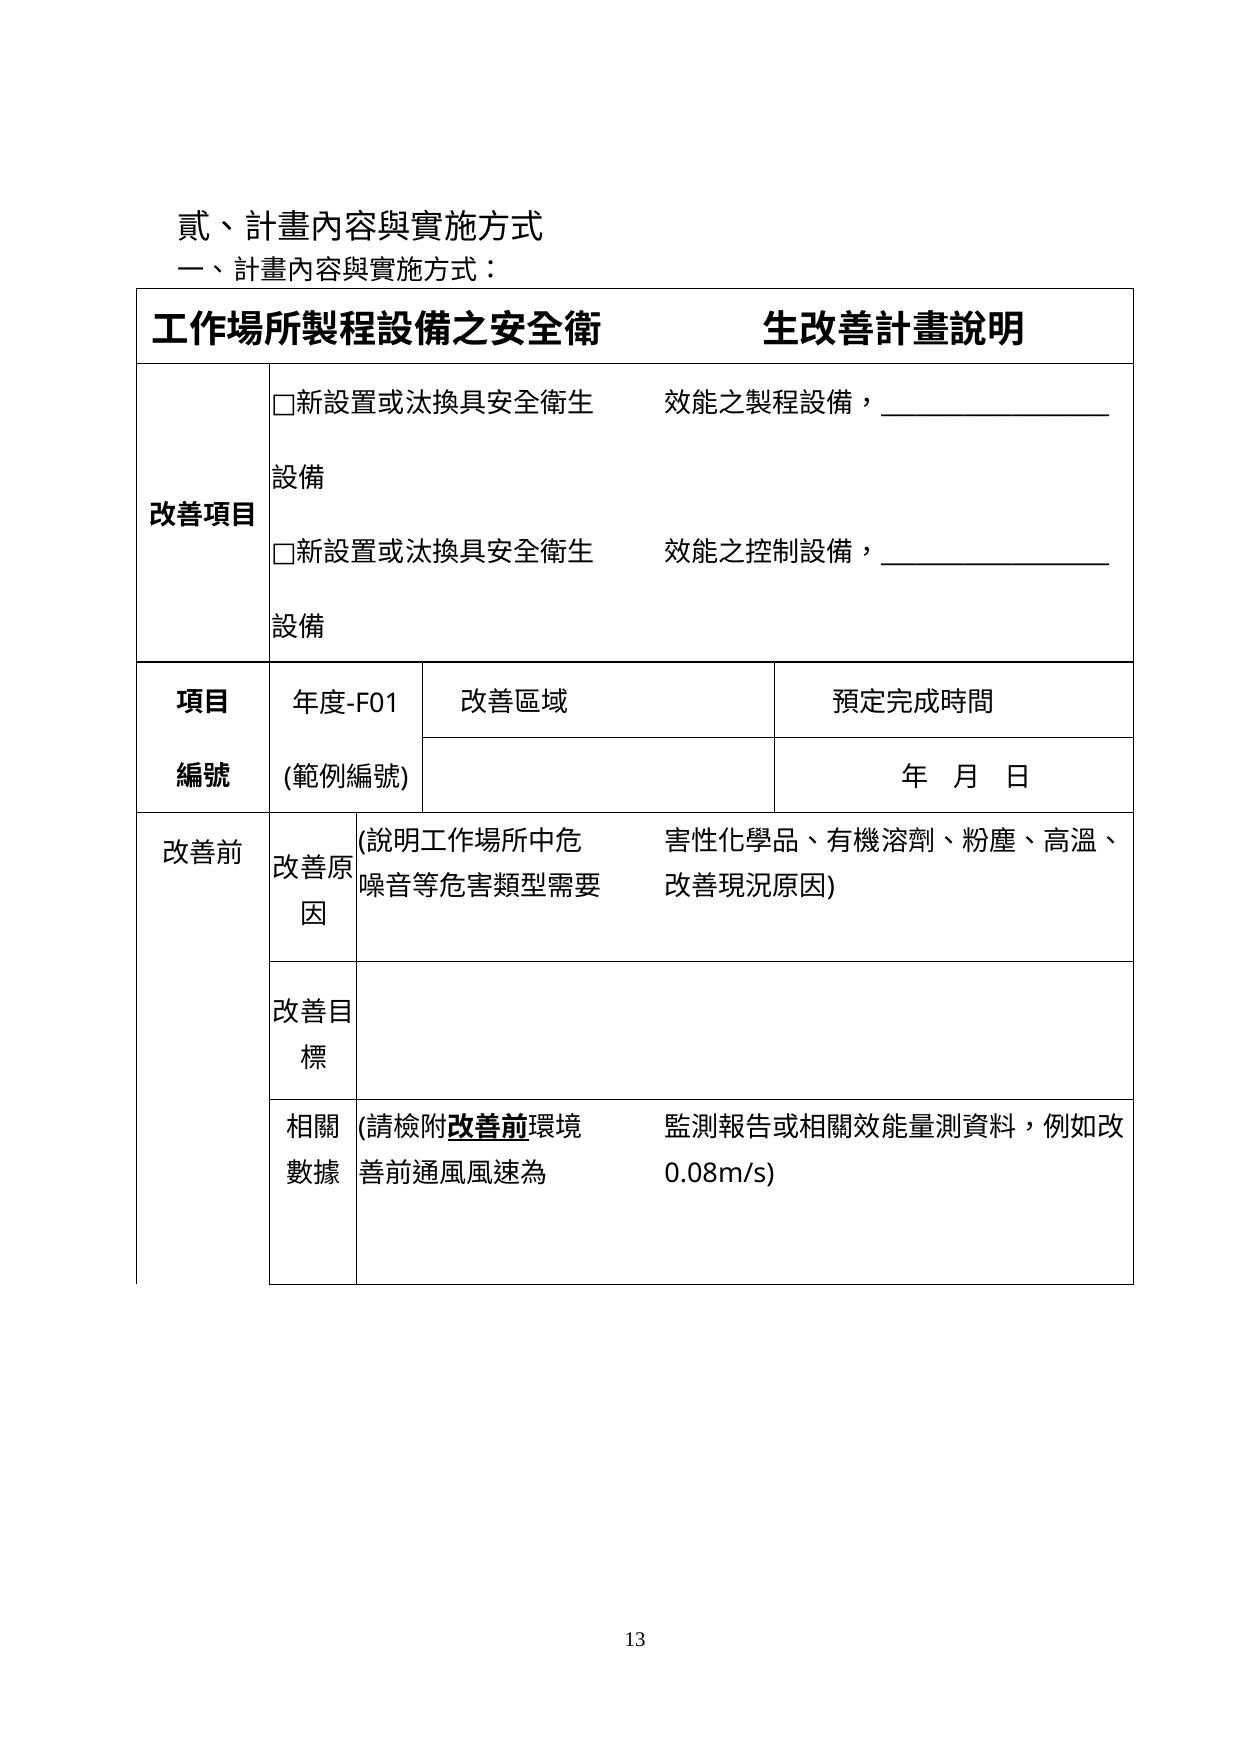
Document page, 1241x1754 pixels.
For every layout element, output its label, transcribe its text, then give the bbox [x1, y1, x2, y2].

table_cell 年度-F01 (範例編號) [270, 663, 422, 812]
table_cell 年 月 日 [775, 738, 1133, 812]
table_cell (請檢附改善前環境監測報告或相關效能量測資料，例如改善前通風風速為0.08m/s) [357, 1100, 1133, 1283]
list 計畫內容與實施方式： [177, 248, 1092, 287]
table_cell 改善目標 [270, 962, 356, 1099]
table_cell 改善區域 [423, 663, 774, 737]
table_cell (說明工作場所中危害性化學品、有機溶劑、粉塵、高溫、噪音等危害類型需要改善現況原因) [357, 813, 1133, 961]
table_cell 項目 編號 [137, 663, 269, 812]
table_cell 改善項目 [137, 364, 269, 661]
table_cell 相關 數據 [270, 1100, 356, 1283]
table_cell 改善前 [137, 813, 269, 1283]
table_cell □新設置或汰換具安全衛生效能之製程設備，___________________設備 □新設置或汰換具安全衛生效能之控制設備，___________________設備 [270, 364, 1133, 661]
table_header 工作場所製程設備之安全衛生改善計畫說明 [137, 289, 1133, 363]
table_cell [357, 962, 1133, 1099]
table_cell 改善原因 [270, 813, 356, 961]
table_cell [423, 738, 774, 812]
subtitle 貳、計畫內容與實施方式 [177, 152, 1120, 248]
table_cell 預定完成時間 [775, 663, 1133, 737]
